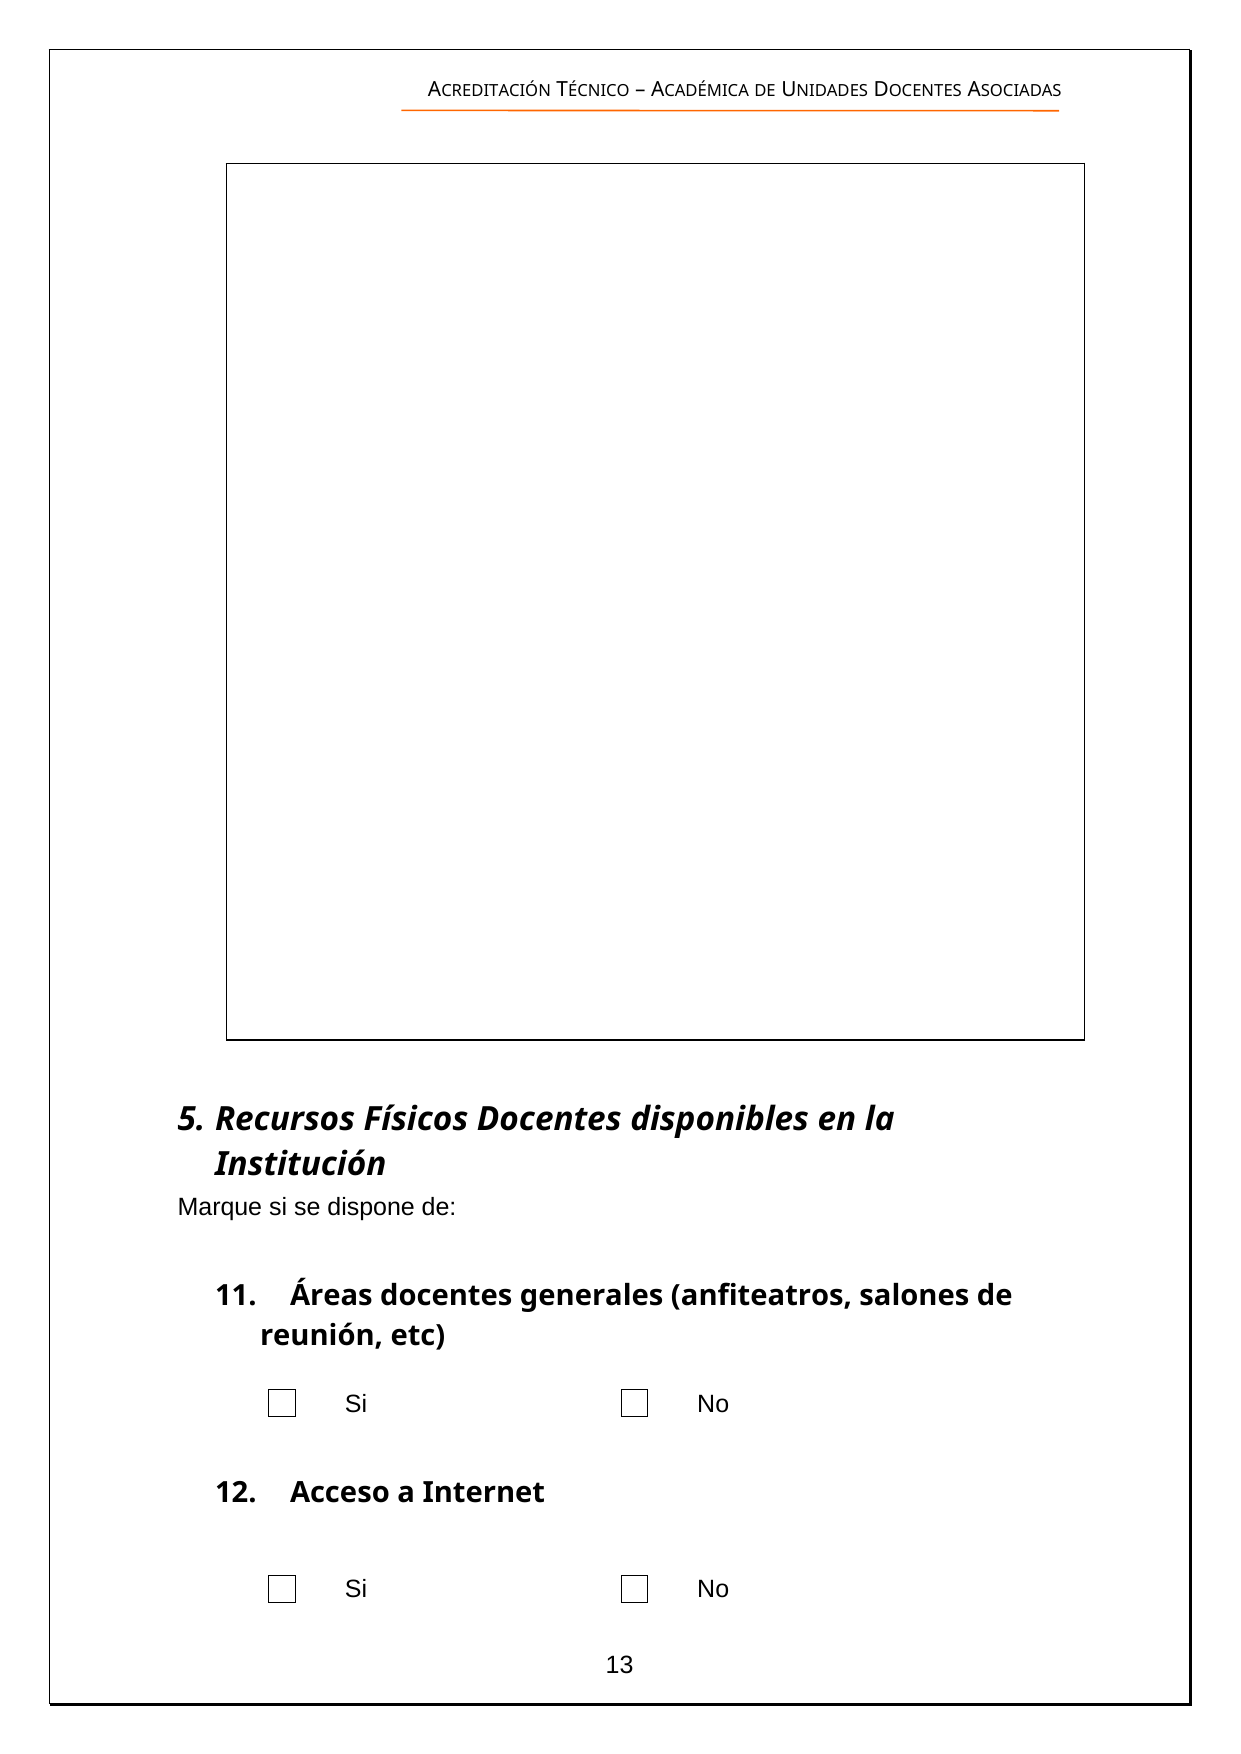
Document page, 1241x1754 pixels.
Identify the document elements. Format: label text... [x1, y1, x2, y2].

subtitle Recursos Físicos Docentes disponibles en la Institución [177, 1094, 1061, 1185]
text Marque si se dispone de: [177, 1192, 1061, 1220]
text Si No [177, 1388, 1061, 1417]
text Si No [177, 1574, 1061, 1603]
subtitle Áreas docentes generales (anfiteatros, salones de reunión, etc) [215, 1274, 1061, 1353]
subtitle Acceso a Internet [215, 1471, 1061, 1511]
